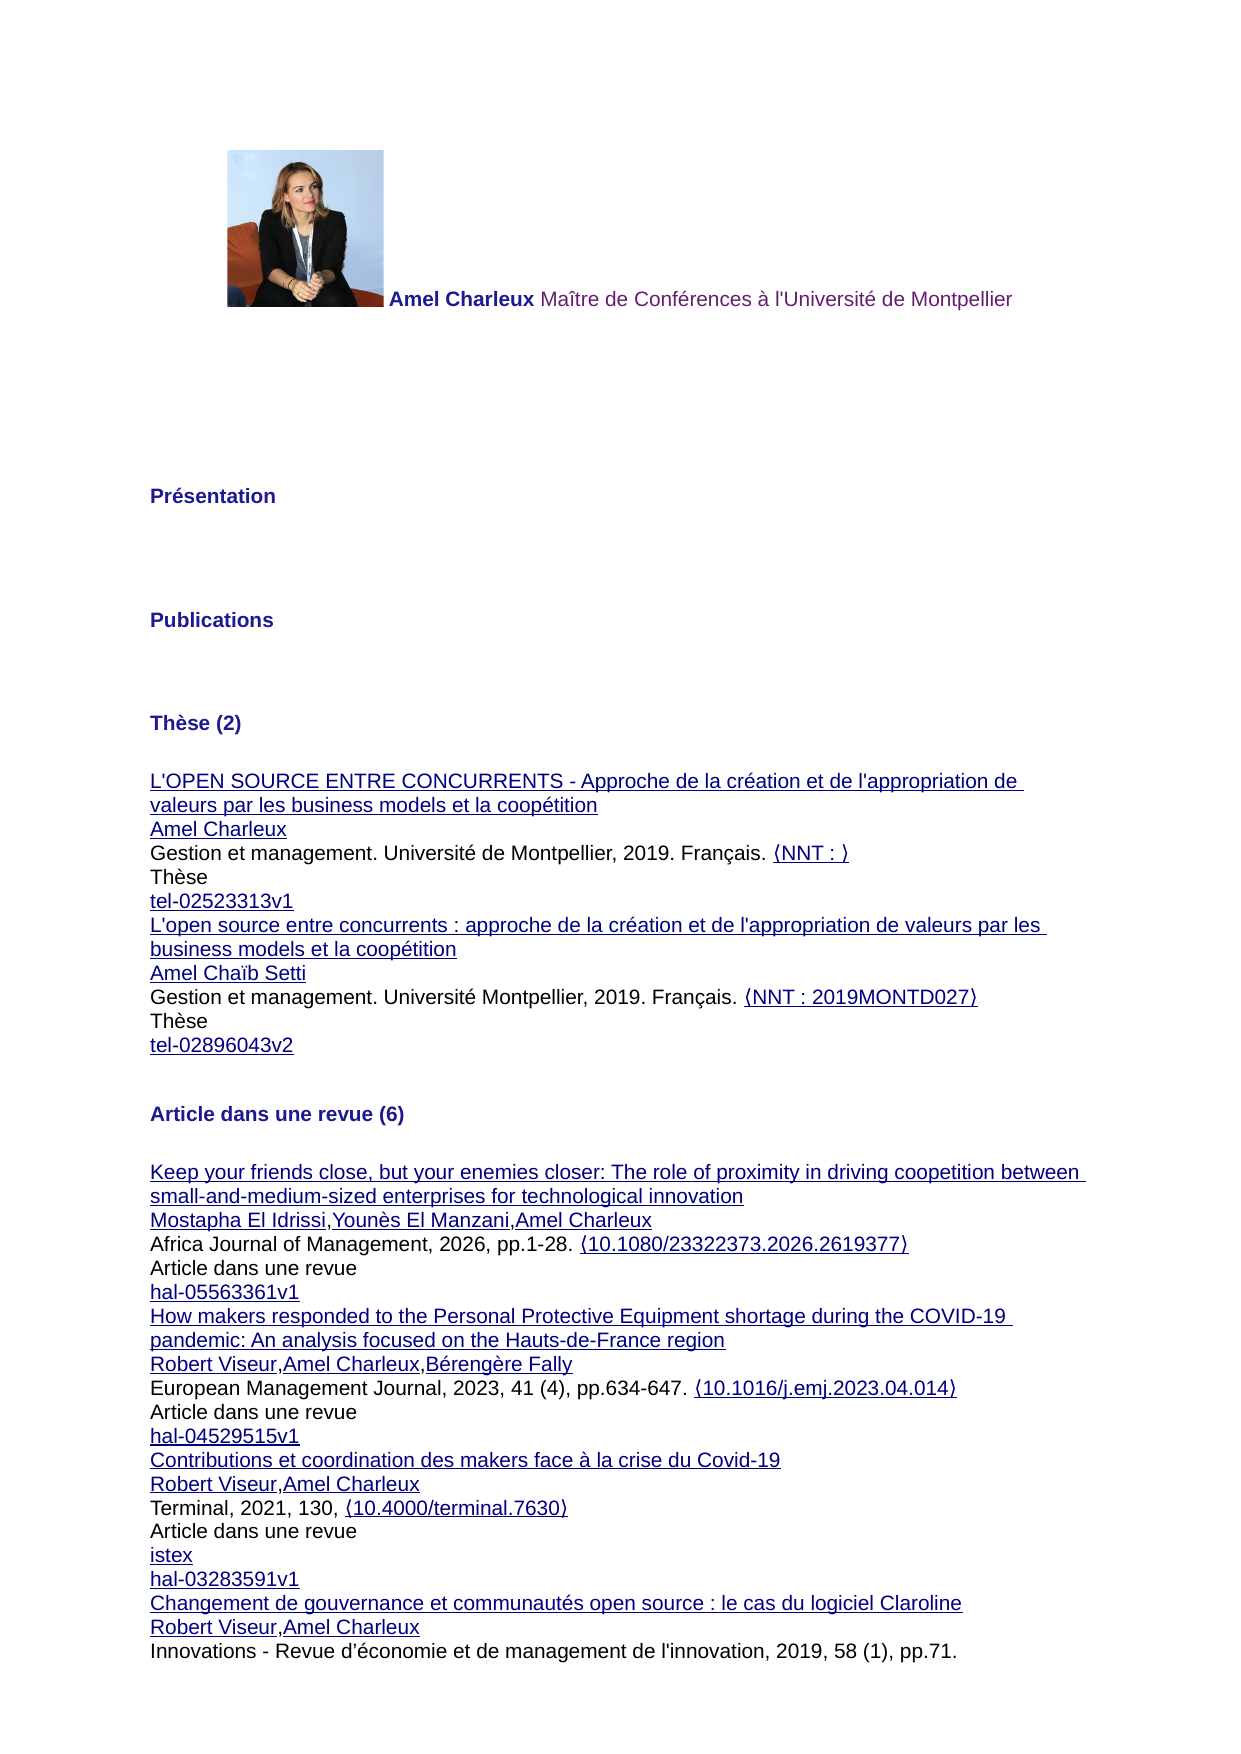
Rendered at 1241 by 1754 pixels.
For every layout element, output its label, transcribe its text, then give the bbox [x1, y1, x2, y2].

table_header Keep your friends close, but your enemies closer: The role of proximity in driving coopetition between small-and-medium-sized enterprises for technological innovation Mostapha El Idrissi,Younès El Manzani,Amel Charleux Africa Journal of Management, 2026, pp.1-28. ⟨10.1080/23322373.2026.2619377⟩ Article dans une revue hal-05563361v1 [150, 1160, 1090, 1304]
table_cell Contributions et coordination des makers face à la crise du Covid-19 Robert Viseur,Amel Charleux Terminal, 2021, 130, ⟨10.4000/terminal.7630⟩ Article dans une revue istex hal-03283591v1 [150, 1448, 1090, 1591]
subtitle Article dans une revue (6) [150, 1102, 1090, 1126]
table_cell How makers responded to the Personal Protective Equipment shortage during the COVID-19 pandemic: An analysis focused on the Hauts-de-France region Robert Viseur,Amel Charleux,Bérengère Fally European Management Journal, 2023, 41 (4), pp.634-647. ⟨10.1016/j.emj.2023.04.014⟩ Article dans une revue hal-04529515v1 [150, 1304, 1090, 1447]
table_header L'OPEN SOURCE ENTRE CONCURRENTS - Approche de la création et de l'appropriation de valeurs par les business models et la coopétition Amel Charleux Gestion et management. Université de Montpellier, 2019. Français. ⟨NNT : ⟩ Thèse tel-02523313v1 [150, 769, 1090, 913]
subtitle Publications [150, 608, 1090, 632]
subtitle Amel Charleux Maître de Conférences à l'Université de Montpellier [150, 150, 1090, 311]
picture [227, 150, 384, 307]
subtitle Thèse (2) [150, 711, 1090, 735]
table_cell L'open source entre concurrents : approche de la création et de l'appropriation de valeurs par les business models et la coopétition Amel Chaïb Setti Gestion et management. Université Montpellier, 2019. Français. ⟨NNT : 2019MONTD027⟩ Thèse tel-02896043v2 [150, 913, 1090, 1057]
subtitle Présentation [150, 484, 1090, 508]
table_cell Changement de gouvernance et communautés open source : le cas du logiciel Claroline Robert Viseur,Amel Charleux Innovations - Revue d’économie et de management de l'innovation, 2019, 58 (1), pp.71. [150, 1591, 1090, 1663]
